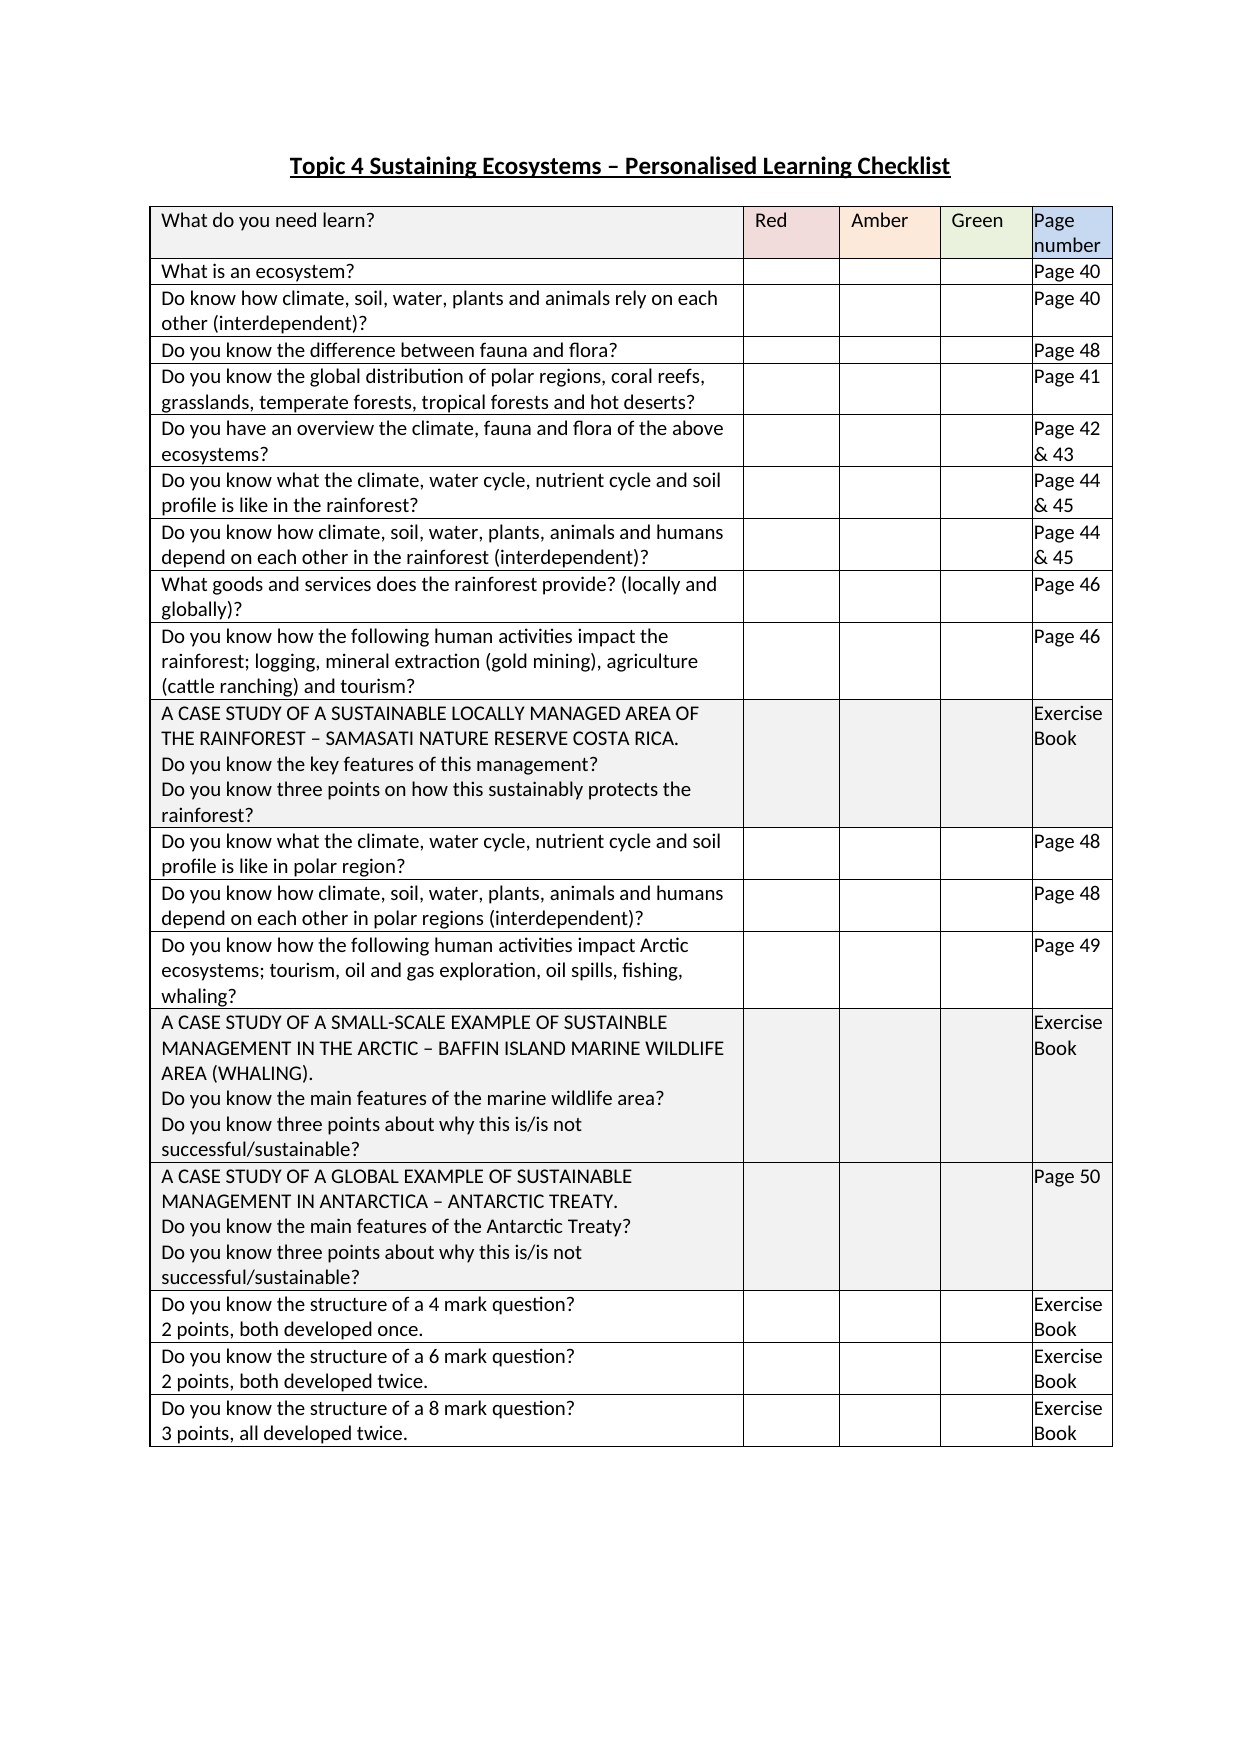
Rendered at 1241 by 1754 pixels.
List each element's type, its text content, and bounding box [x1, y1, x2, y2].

table_cell [840, 623, 940, 699]
table_cell Do you know what the climate, water cycle, nutrient cycle and soil profile is like in the rainforest? [151, 467, 743, 518]
table_cell [840, 1395, 940, 1446]
table_cell [941, 1343, 1032, 1394]
table_cell [941, 1009, 1032, 1162]
table_cell Do you know the structure of a 8 mark question? 3 points, all developed twice. [151, 1395, 743, 1446]
table_cell Page 46 [1033, 571, 1112, 622]
table_cell Page 42 & 43 [1033, 415, 1112, 466]
table_cell [744, 467, 839, 518]
table_cell [744, 337, 839, 362]
table_cell Do you know how climate, soil, water, plants, animals and humans depend on each other in polar regions (interdependent)? [151, 880, 743, 931]
table_cell Do you know what the climate, water cycle, nutrient cycle and soil profile is like in polar region? [151, 828, 743, 879]
table_cell [941, 519, 1032, 570]
table_cell [941, 828, 1032, 879]
table_header Green [941, 207, 1032, 258]
table_cell [744, 259, 839, 284]
table_cell Do you know the global distribution of polar regions, coral reefs, grasslands, temperate forests, tropical forests and hot deserts? [151, 364, 743, 414]
table_cell [744, 415, 839, 466]
table_header Page number [1033, 207, 1112, 258]
table_cell Page 48 [1033, 880, 1112, 931]
table_cell Exercise Book [1033, 1291, 1112, 1342]
table_cell What goods and services does the rainforest provide? (locally and globally)? [151, 571, 743, 622]
table_cell Do you know how the following human activities impact Arctic ecosystems; tourism, oil and gas exploration, oil spills, fishing, whaling? [151, 932, 743, 1008]
table_cell Do you know the structure of a 6 mark question? 2 points, both developed twice. [151, 1343, 743, 1394]
table_cell [840, 519, 940, 570]
table_cell [941, 700, 1032, 827]
table_header What do you need learn? [151, 207, 743, 258]
table_cell [840, 415, 940, 466]
table_cell A CASE STUDY OF A SUSTAINABLE LOCALLY MANAGED AREA OF THE RAINFOREST – SAMASATI NATURE RESERVE COSTA RICA. Do you know the key features of this management? Do you know three points on how this sustainably protects the rainforest? [151, 700, 743, 827]
table_header Amber [840, 207, 940, 258]
table_cell Page 40 [1033, 259, 1112, 284]
table_cell [744, 1163, 839, 1290]
table_cell Do you know how the following human activities impact the rainforest; logging, mineral extraction (gold mining), agriculture (cattle ranching) and tourism? [151, 623, 743, 699]
table_cell Do you know how climate, soil, water, plants, animals and humans depend on each other in the rainforest (interdependent)? [151, 519, 743, 570]
table_cell Page 40 [1033, 285, 1112, 336]
table_cell [941, 571, 1032, 622]
table_cell Page 50 [1033, 1163, 1112, 1290]
table_cell [840, 932, 940, 1008]
table_cell [744, 285, 839, 336]
table_cell Page 44 & 45 [1033, 467, 1112, 518]
table_cell [744, 700, 839, 827]
table_cell [941, 467, 1032, 518]
table_cell [941, 1163, 1032, 1290]
table_cell [840, 1343, 940, 1394]
table_cell [840, 700, 940, 827]
table_cell Exercise Book [1033, 1395, 1112, 1446]
table_cell [744, 1291, 839, 1342]
table_cell [744, 1395, 839, 1446]
table_cell [840, 1009, 940, 1162]
table_cell A CASE STUDY OF A SMALL-SCALE EXAMPLE OF SUSTAINBLE MANAGEMENT IN THE ARCTIC – BAFFIN ISLAND MARINE WILDLIFE AREA (WHALING). Do you know the main features of the marine wildlife area? Do you know three points about why this is/is not successful/sustainable? [151, 1009, 743, 1162]
table_cell [840, 337, 940, 362]
table_cell [840, 364, 940, 414]
table_cell Page 44 & 45 [1033, 519, 1112, 570]
table_cell [744, 828, 839, 879]
table_cell [941, 259, 1032, 284]
table_cell [840, 571, 940, 622]
table_cell Page 48 [1033, 337, 1112, 362]
table_cell Exercise Book [1033, 700, 1112, 827]
table_cell What is an ecosystem? [151, 259, 743, 284]
table_cell [840, 285, 940, 336]
table_cell [941, 932, 1032, 1008]
table_cell [744, 1343, 839, 1394]
table_header Red [744, 207, 839, 258]
table_cell [941, 337, 1032, 362]
table_cell [941, 1395, 1032, 1446]
table_cell Do you know the difference between fauna and flora? [151, 337, 743, 362]
table_cell Page 48 [1033, 828, 1112, 879]
table_cell [840, 467, 940, 518]
table_cell [744, 932, 839, 1008]
table_cell [744, 571, 839, 622]
table_cell [744, 880, 839, 931]
table_cell [941, 880, 1032, 931]
table_cell [840, 1163, 940, 1290]
table_cell Exercise Book [1033, 1343, 1112, 1394]
table_cell [941, 623, 1032, 699]
table_cell [744, 1009, 839, 1162]
table_cell [941, 415, 1032, 466]
table_cell Do know how climate, soil, water, plants and animals rely on each other (interdependent)? [151, 285, 743, 336]
table_cell Page 46 [1033, 623, 1112, 699]
table_cell [941, 1291, 1032, 1342]
table_cell Page 49 [1033, 932, 1112, 1008]
table_cell A CASE STUDY OF A GLOBAL EXAMPLE OF SUSTAINABLE MANAGEMENT IN ANTARCTICA – ANTARCTIC TREATY. Do you know the main features of the Antarctic Treaty? Do you know three points about why this is/is not successful/sustainable? [151, 1163, 743, 1290]
table_cell [840, 880, 940, 931]
table_cell Do you have an overview the climate, fauna and flora of the above ecosystems? [151, 415, 743, 466]
table_cell [840, 1291, 940, 1342]
table_cell [840, 259, 940, 284]
table_cell [744, 623, 839, 699]
table_cell [744, 519, 839, 570]
table_cell [941, 364, 1032, 414]
table_cell [941, 285, 1032, 336]
table_cell [840, 828, 940, 879]
table_cell [744, 364, 839, 414]
table_cell Page 41 [1033, 364, 1112, 414]
table_cell Exercise Book [1033, 1009, 1112, 1162]
text Topic 4 Sustaining Ecosystems – Personalised Learning Checklist [150, 150, 1090, 181]
table_cell Do you know the structure of a 4 mark question? 2 points, both developed once. [151, 1291, 743, 1342]
